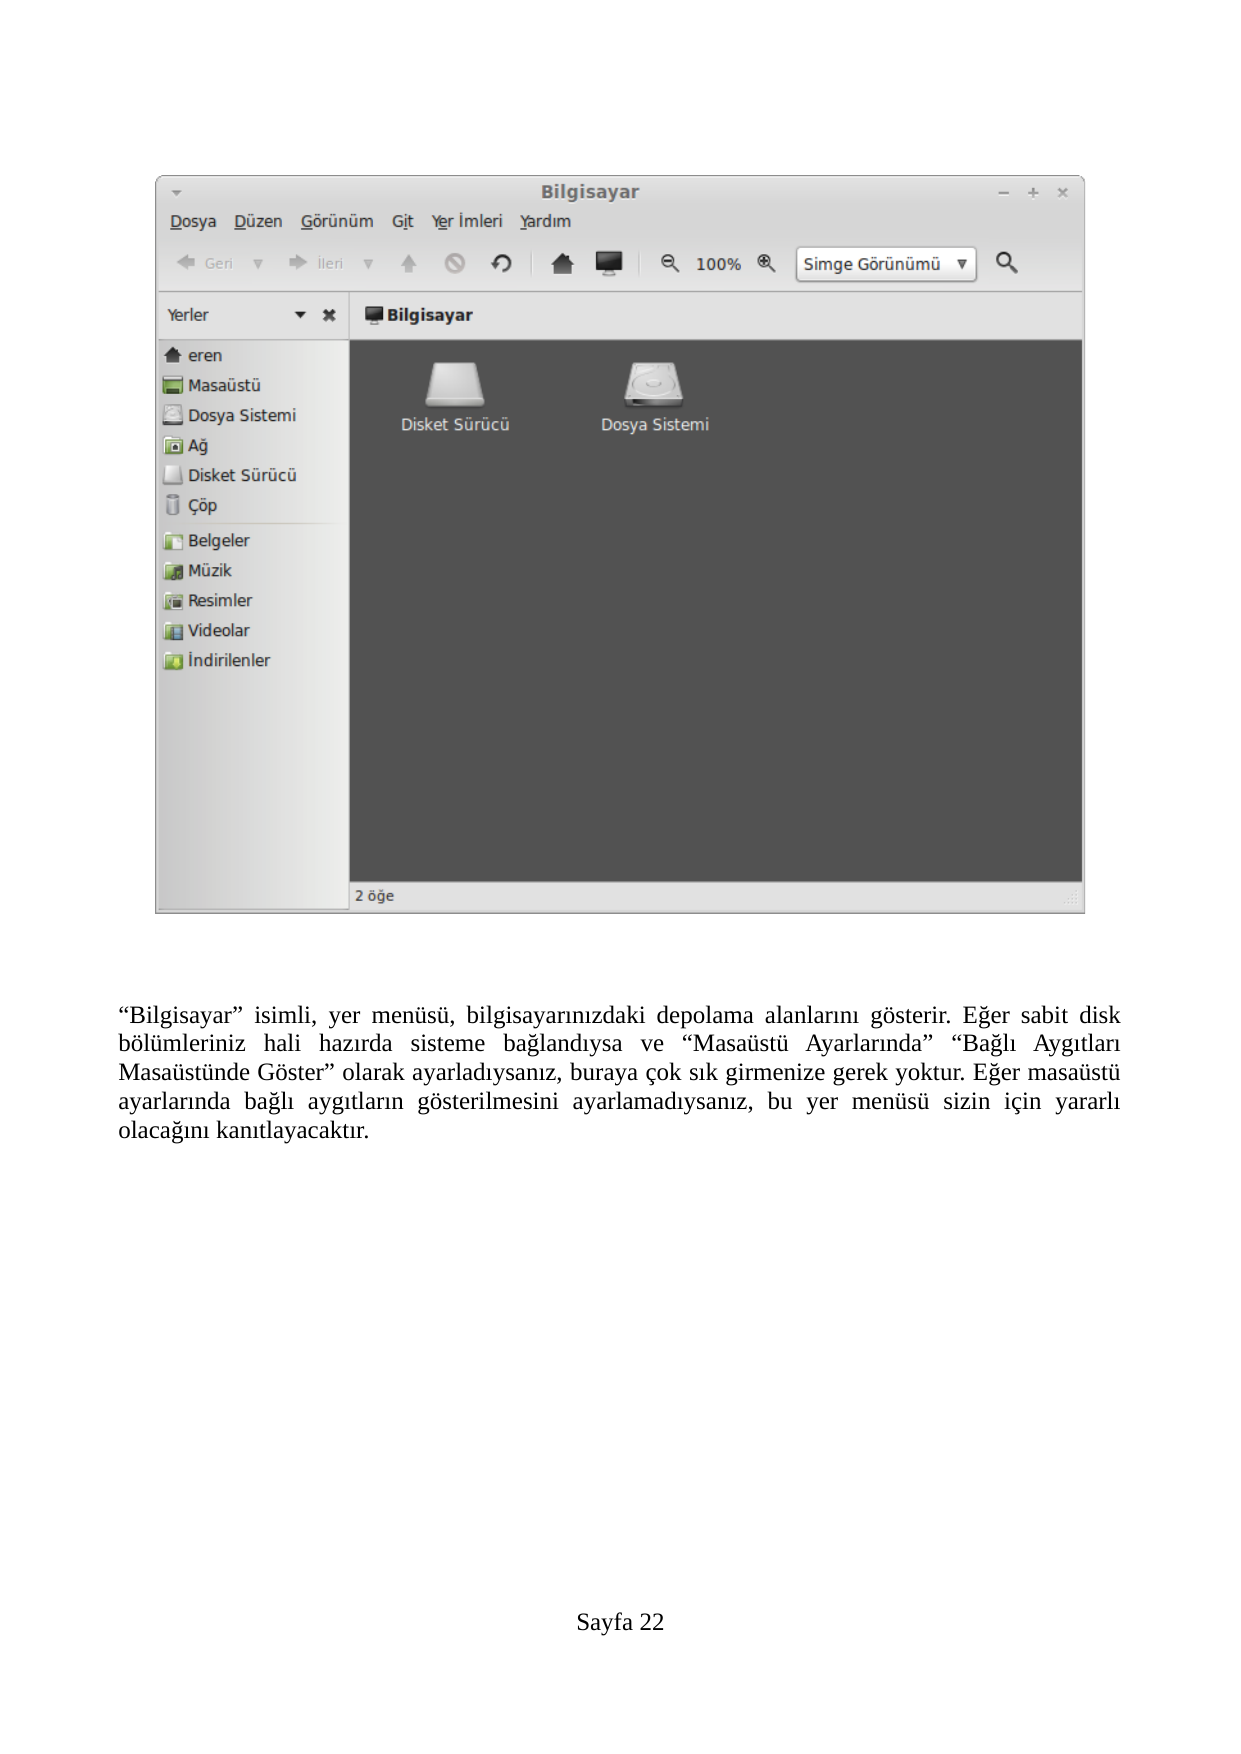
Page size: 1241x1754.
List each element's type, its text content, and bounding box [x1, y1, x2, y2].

picture [155, 175, 1086, 914]
text “Bilgisayar” isimli, yer menüsü, bilgisayarınızdaki depolama alanlarını gösterir. Eğer sabit disk bölümleriniz hali hazırda sisteme bağlandıysa ve “Masaüstü Ayarlarında” “Bağlı Aygıtları Masaüstünde Göster” olarak ayarladıysanız, buraya çok sık girmenize gerek yoktur. Eğer masaüstü ayarlarında bağlı aygıtların gösterilmesini ayarlamadıysanız, bu yer menüsü sizin için yararlı olacağını kanıtlayacaktır. [118, 1000, 1122, 1143]
